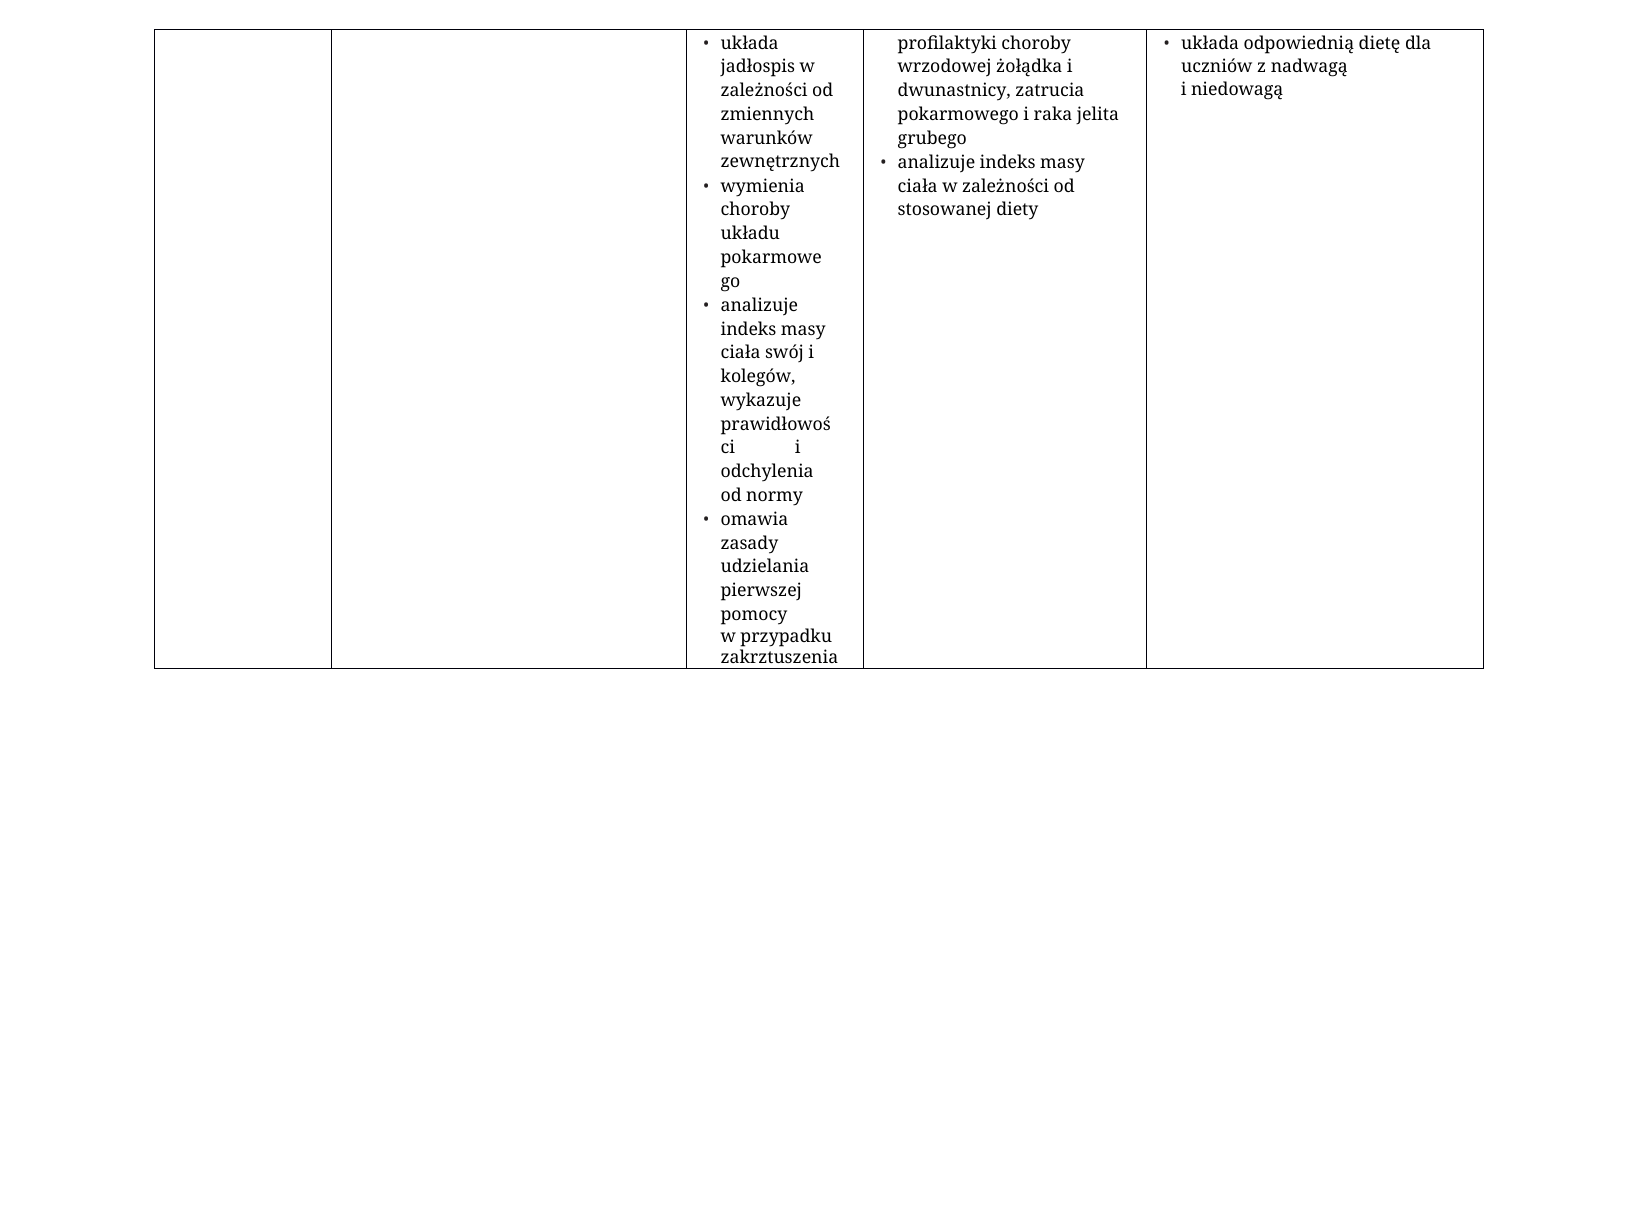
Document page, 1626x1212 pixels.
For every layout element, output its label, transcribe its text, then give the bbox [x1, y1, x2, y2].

table_cell [155, 30, 331, 668]
table_cell [332, 30, 686, 668]
table_cell profilaktyki choroby wrzodowej żołądka i dwunastnicy, zatrucia pokarmowego i raka jelita grubego analizuje indeks masy ciała w zależności od stosowanej diety [864, 30, 1146, 668]
table_cell wskazuje grupy pokarmów w piramidzie zdrowego żywienia i aktywności fizycznej wskazuje na zależność diety od zmiennych warunków zewnętrznych układa jadłospis w zależności od zmiennych warunków zewnętrznych wymienia choroby układu pokarmowego analizuje indeks masy ciała swój i kolegów, wykazuje prawidłowości i odchylenia od normy omawia zasady udzielania pierwszej pomocy w przypadku zakrztuszenia [687, 30, 863, 668]
table_cell wykazuje zależność między higieną odżywiania się a chorobami układu pokarmowego demonstruje czynności udzielania pierwszej pomocy w przypadku zakrztuszenia wskazuje zasady profilaktyki próchnicy zębów wyjaśnia, dlaczego należy stosować dietę zróżnicowaną i dostosowaną do potrzeb organizmu (wiek, stan zdrowia, tryb życia, aktywność fizyczna, pora roku) układa odpowiednią dietę dla uczniów z nadwagą i niedowagą [1147, 30, 1483, 668]
